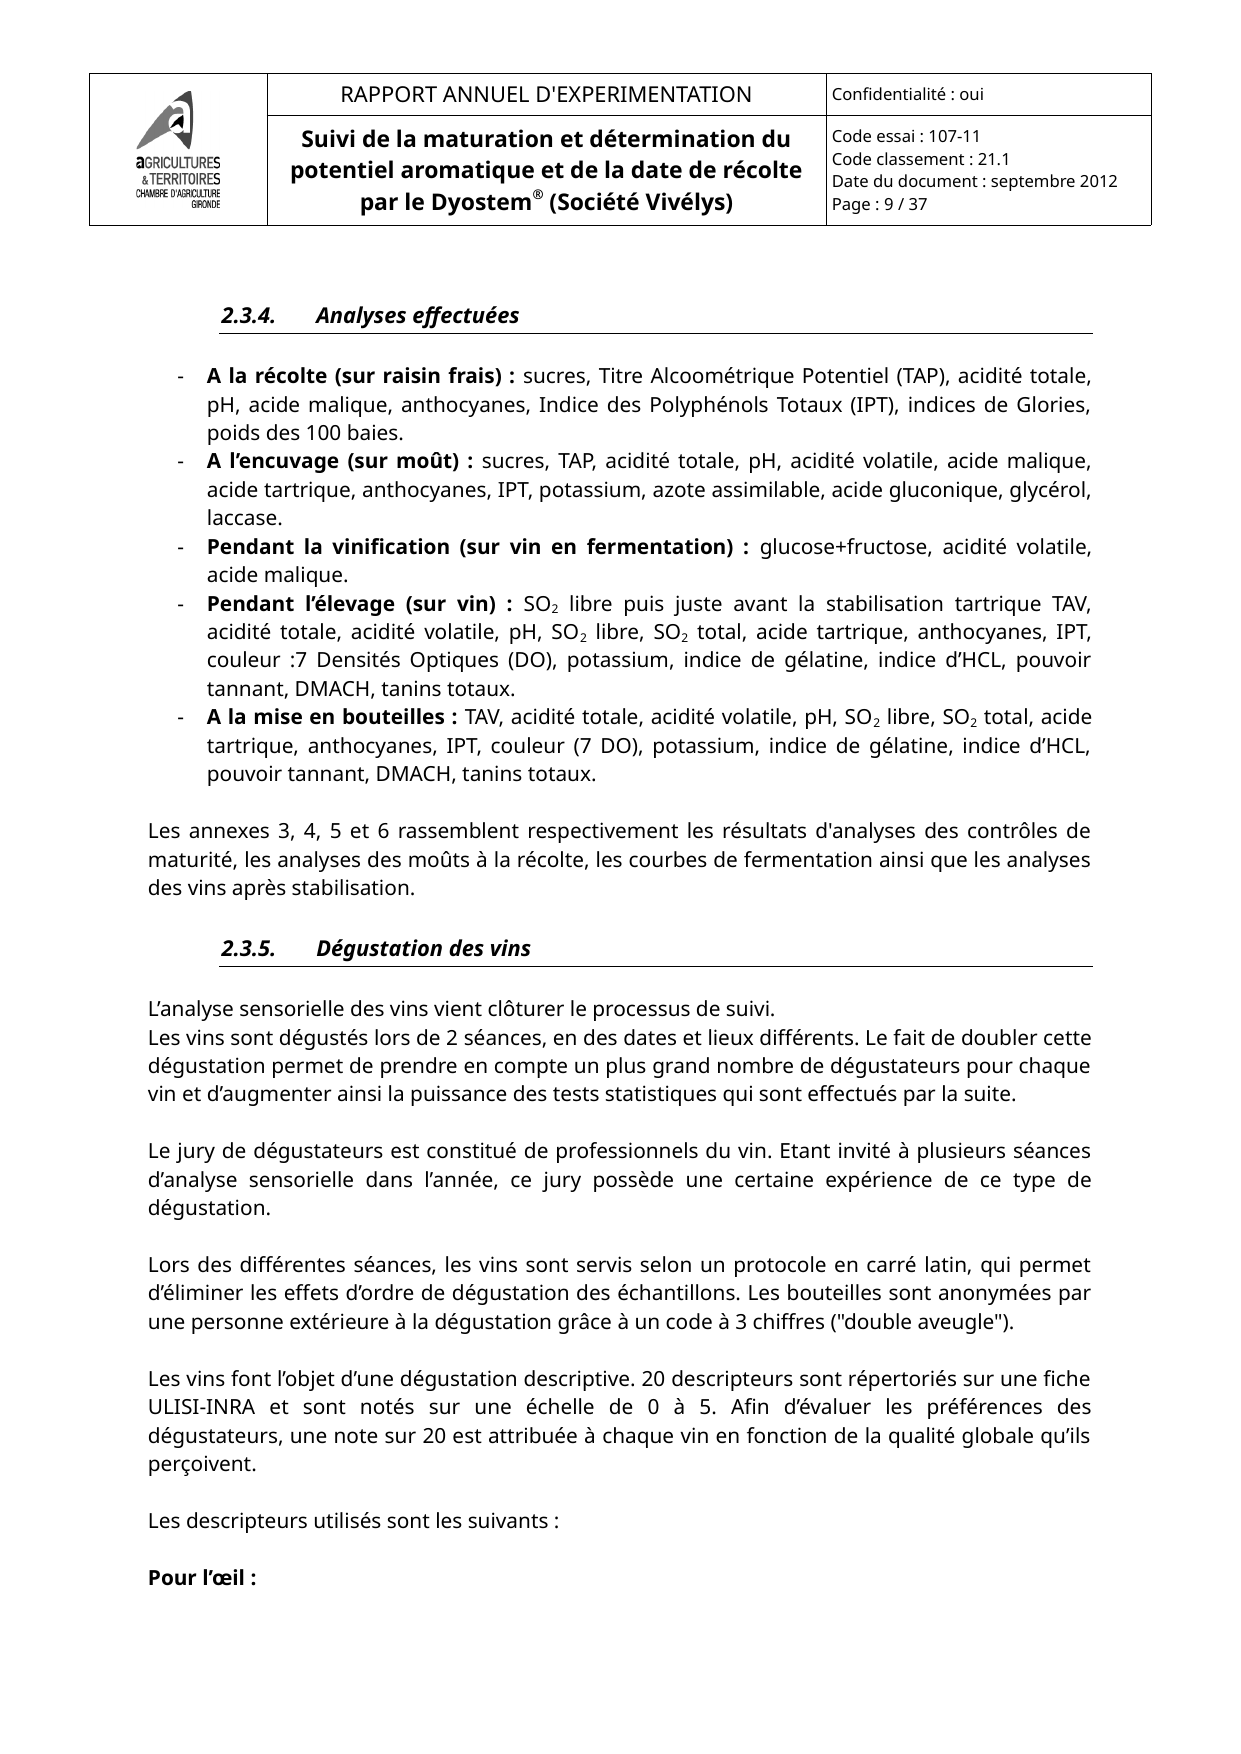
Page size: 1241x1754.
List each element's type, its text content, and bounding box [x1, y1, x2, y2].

list Pendant la vinification (sur vin en fermentation) : glucose+fructose, acidité volatile, acide malique. [177, 532, 1093, 589]
text Le jury de dégustateurs est constitué de professionnels du vin. Etant invité à plusieurs séances d’analyse sensorielle dans l’année, ce jury possède une certaine expérience de ce type de dégustation. [148, 1136, 1093, 1222]
text Pour l’œil : [148, 1563, 1093, 1591]
text Les annexes 3, 4, 5 et 6 rassemblent respectivement les résultats d'analyses des contrôles de maturité, les analyses des moûts à la récolte, les courbes de fermentation ainsi que les analyses des vins après stabilisation. [148, 816, 1093, 902]
text Les descripteurs utilisés sont les suivants : [148, 1506, 1093, 1534]
subtitle Dégustation des vins [218, 930, 1093, 966]
text Les vins sont dégustés lors de 2 séances, en des dates et lieux différents. Le fait de doubler cette dégustation permet de prendre en compte un plus grand nombre de dégustateurs pour chaque vin et d’augmenter ainsi la puissance des tests statistiques qui sont effectués par la suite. [148, 1023, 1093, 1108]
subtitle Analyses effectuées [218, 297, 1093, 333]
text Les vins font l’objet d’une dégustation descriptive. 20 descripteurs sont répertoriés sur une fiche ULISI-INRA et sont notés sur une échelle de 0 à 5. Afin d’évaluer les préférences des dégustateurs, une note sur 20 est attribuée à chaque vin en fonction de la qualité globale qu’ils perçoivent. [148, 1364, 1093, 1478]
list Pendant l’élevage (sur vin) : SO2 libre puis juste avant la stabilisation tartrique TAV, acidité totale, acidité volatile, pH, SO2 libre, SO2 total, acide tartrique, anthocyanes, IPT, couleur :7 Densités Optiques (DO), potassium, indice de gélatine, indice d’HCL, pouvoir tannant, DMACH, tanins totaux. [177, 589, 1093, 702]
list A la récolte (sur raisin frais) : sucres, Titre Alcoométrique Potentiel (TAP), acidité totale, pH, acide malique, anthocyanes, Indice des Polyphénols Totaux (IPT), indices de Glories, poids des 100 baies. [177, 361, 1093, 447]
list A l’encuvage (sur moût) : sucres, TAP, acidité totale, pH, acidité volatile, acide malique, acide tartrique, anthocyanes, IPT, potassium, azote assimilable, acide gluconique, glycérol, laccase. [177, 447, 1093, 532]
list A la mise en bouteilles : TAV, acidité totale, acidité volatile, pH, SO2 libre, SO2 total, acide tartrique, anthocyanes, IPT, couleur (7 DO), potassium, indice de gélatine, indice d’HCL, pouvoir tannant, DMACH, tanins totaux. [177, 702, 1093, 788]
text L’analyse sensorielle des vins vient clôturer le processus de suivi. [148, 994, 1093, 1023]
text Lors des différentes séances, les vins sont servis selon un protocole en carré latin, qui permet d’éliminer les effets d’ordre de dégustation des échantillons. Les bouteilles sont anonymées par une personne extérieure à la dégustation grâce à un code à 3 chiffres ("double aveugle"). [148, 1250, 1093, 1335]
